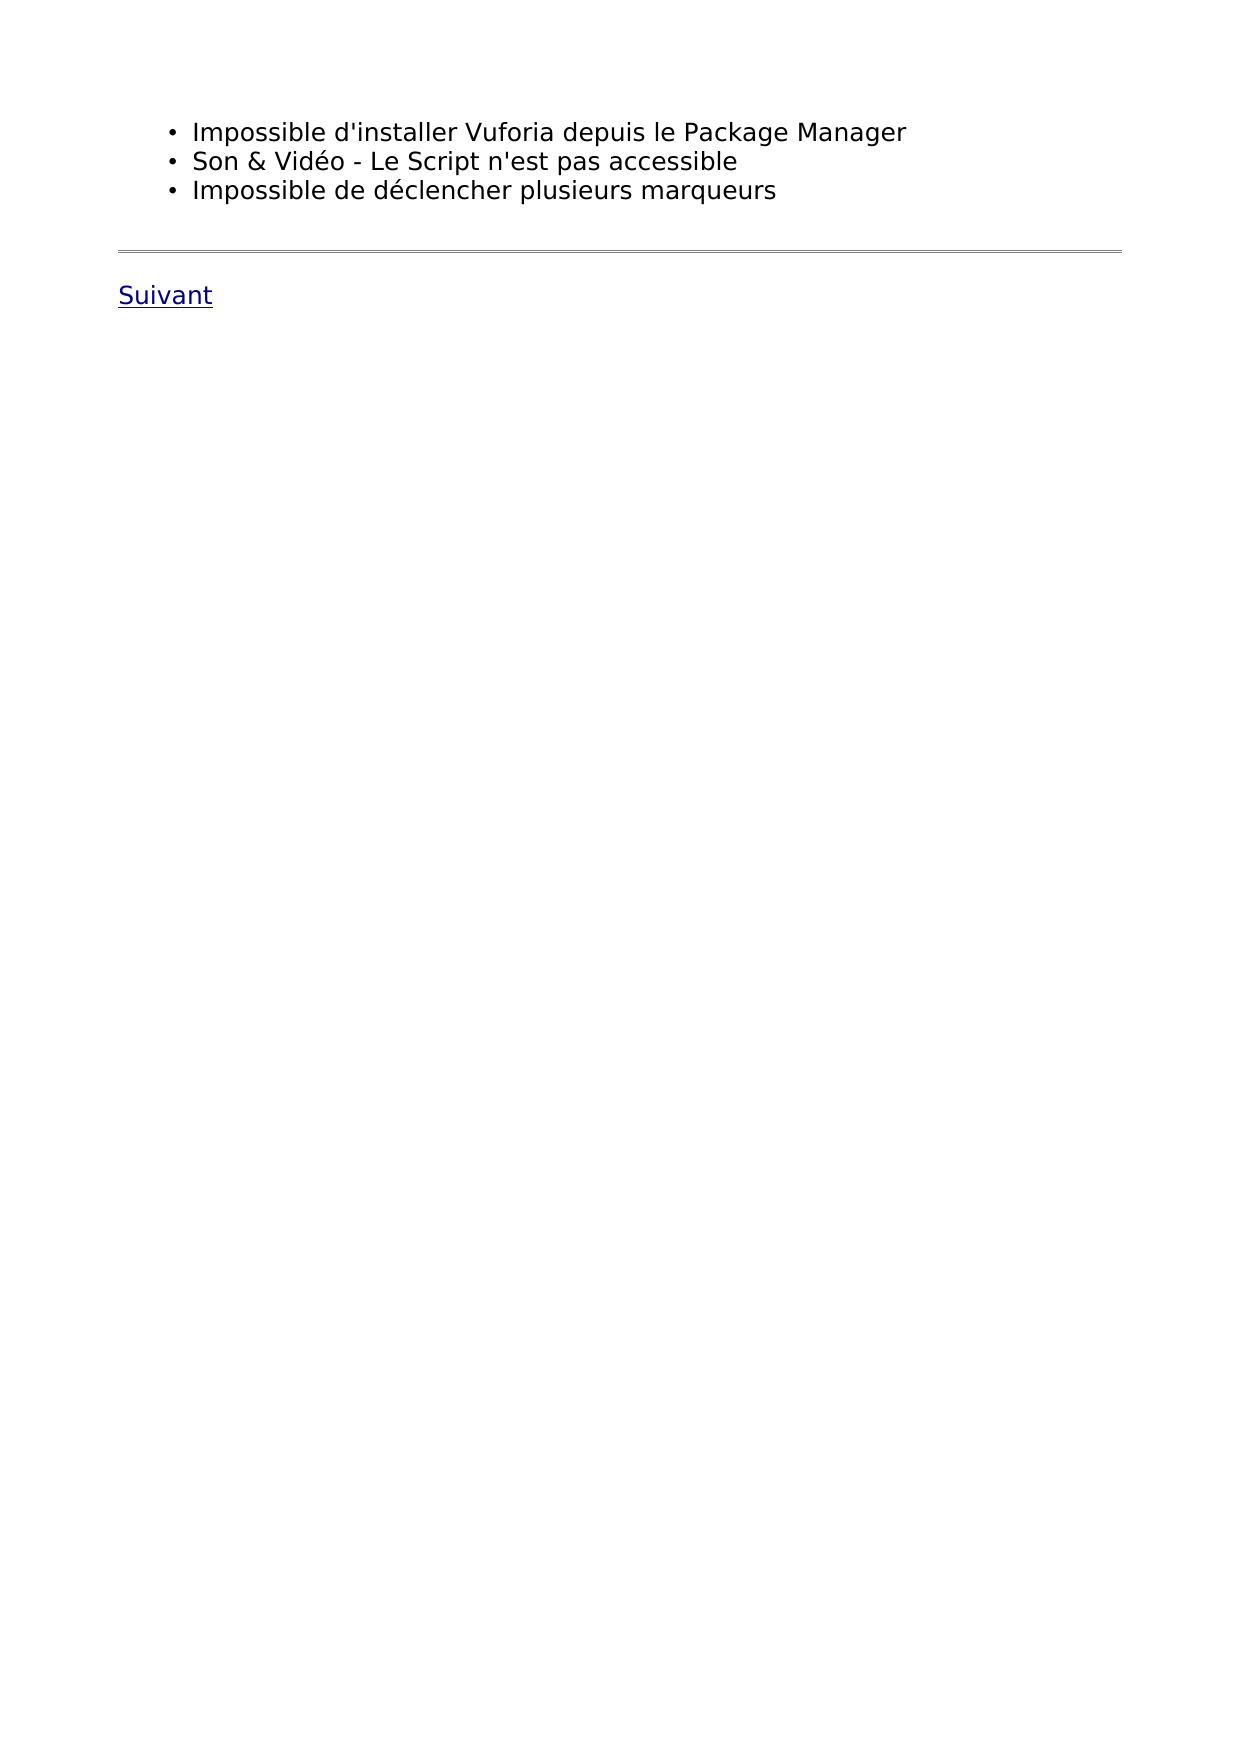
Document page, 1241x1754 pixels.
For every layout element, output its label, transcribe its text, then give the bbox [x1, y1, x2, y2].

list Son & Vidéo - Le Script n'est pas accessible [177, 147, 1122, 176]
text Suivant [118, 281, 1122, 311]
list Impossible de déclencher plusieurs marqueurs [177, 176, 1122, 206]
list Impossible d'installer Vuforia depuis le Package Manager [177, 118, 1122, 147]
